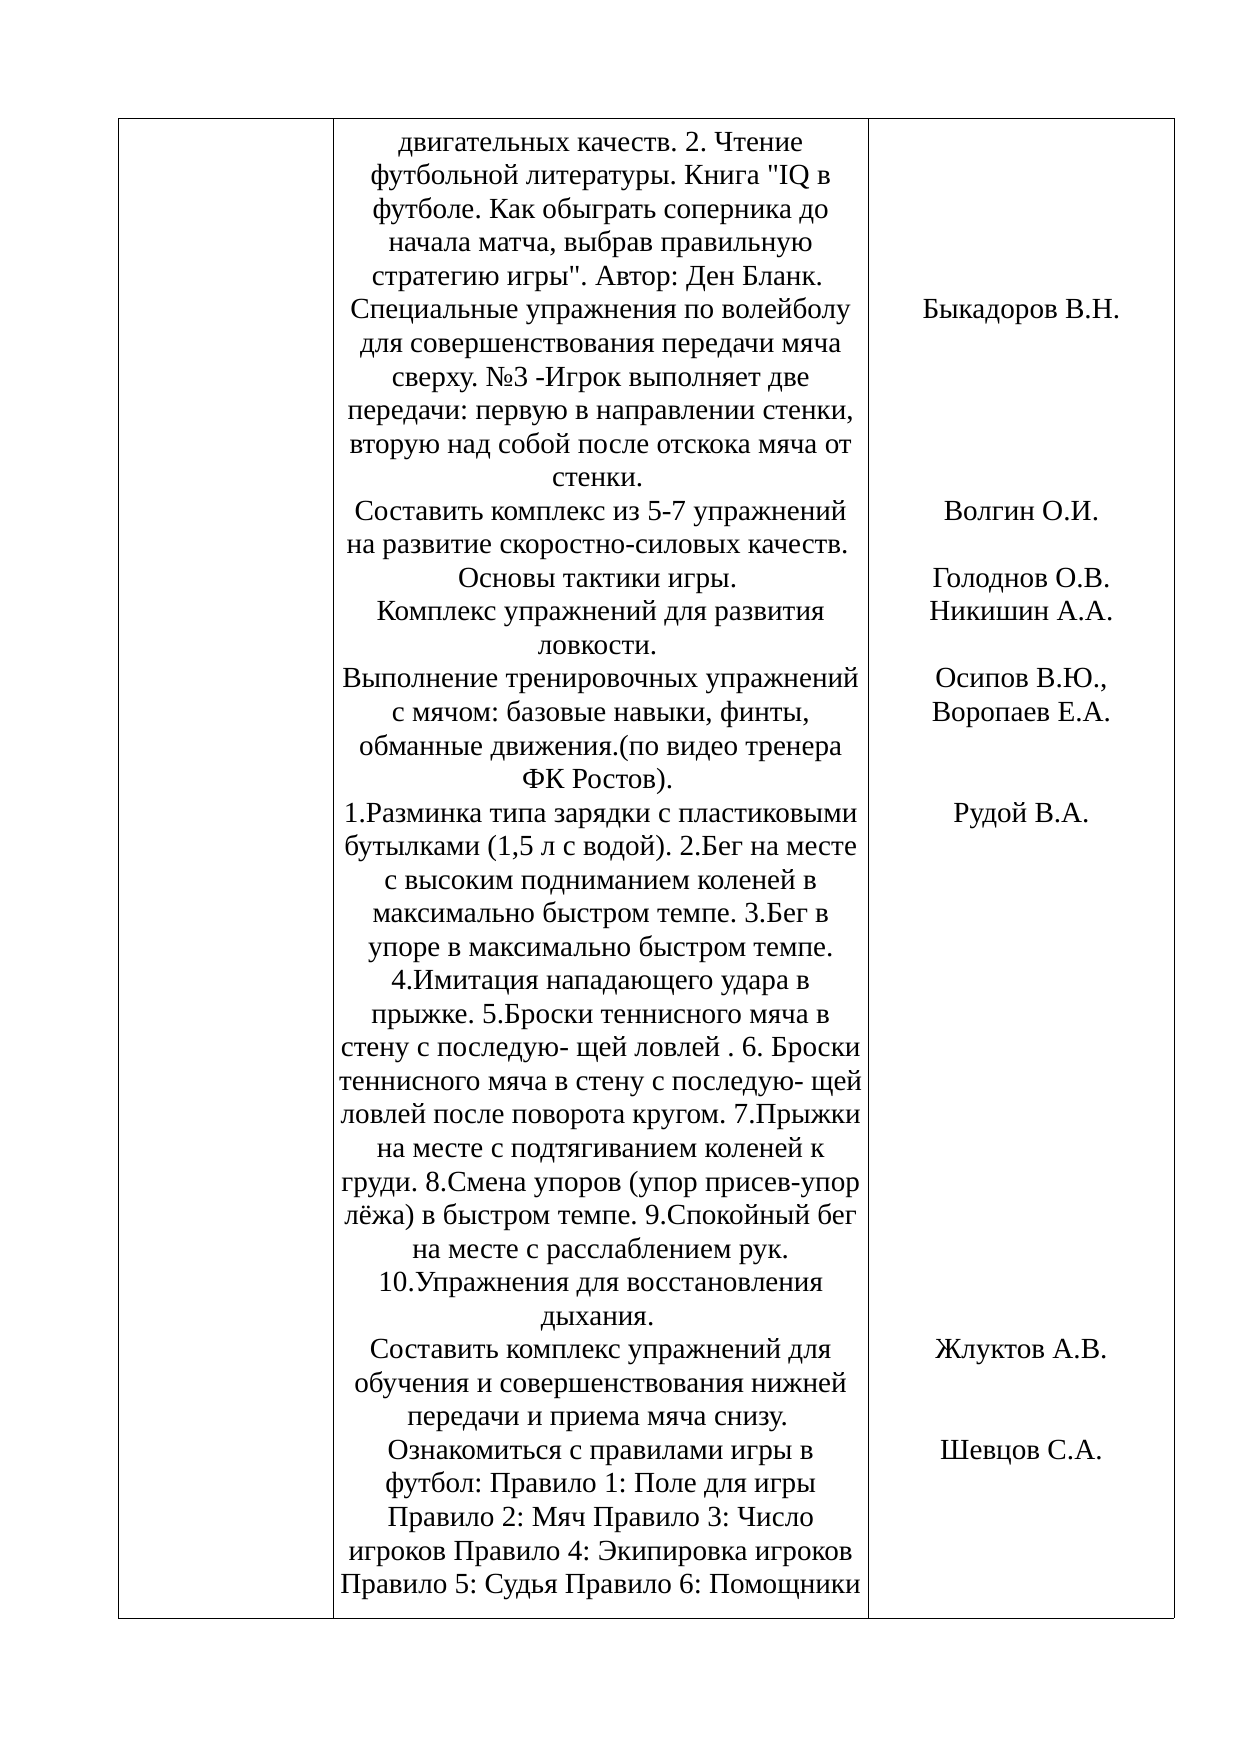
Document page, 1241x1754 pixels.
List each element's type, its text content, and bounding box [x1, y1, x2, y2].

table_cell [119, 119, 333, 1618]
table_cell Быкадоров В.Н. Волгин О.И. Голоднов О.В. Никишин А.А. Осипов В.Ю., Воропаев Е.А. Рудой В.А. Жлуктов А.В. Шевцов С.А. [869, 119, 1174, 1618]
table_cell двигательных качеств. 2. Чтение футбольной литературы. Книга "IQ в футболе. Как обыграть соперника до начала матча, выбрав правильную стратегию игры". Автор: Ден Бланк. Специальные упражнения по волейболу для совершенствования передачи мяча сверху. №3 -Игрок выполняет две передачи: первую в направлении стенки, вторую над собой после отскока мяча от стенки. Составить комплекс из 5-7 упражнений на развитие скоростно-силовых качеств. Основы тактики игры. Комплекс упражнений для развития ловкости. Выполнение тренировочных упражнений с мячом: базовые навыки, финты, обманные движения.(по видео тренера ФК Ростов). 1.Разминка типа зарядки с пластиковыми бутылками (1,5 л с водой). 2.Бег на месте с высоким подниманием коленей в максимально быстром темпе. 3.Бег в упоре в максимально быстром темпе. 4.Имитация нападающего удара в прыжке. 5.Броски теннисного мяча в стену с последую- щей ловлей . 6. Броски теннисного мяча в стену с последую- щей ловлей после поворота кругом. 7.Прыжки на месте с подтягиванием коленей к груди. 8.Смена упоров (упор присев-упор лёжа) в быстром темпе. 9.Спокойный бег на месте с расслаблением рук. 10.Упражнения для восстановления дыхания. Составить комплекс упражнений для обучения и совершенствования нижней передачи и приема мяча снизу. Ознакомиться с правилами игры в футбол: Правило 1: Поле для игры Правило 2: Мяч Правило 3: Число игроков Правило 4: Экипировка игроков Правило 5: Судья Правило 6: Помощники [334, 119, 868, 1618]
